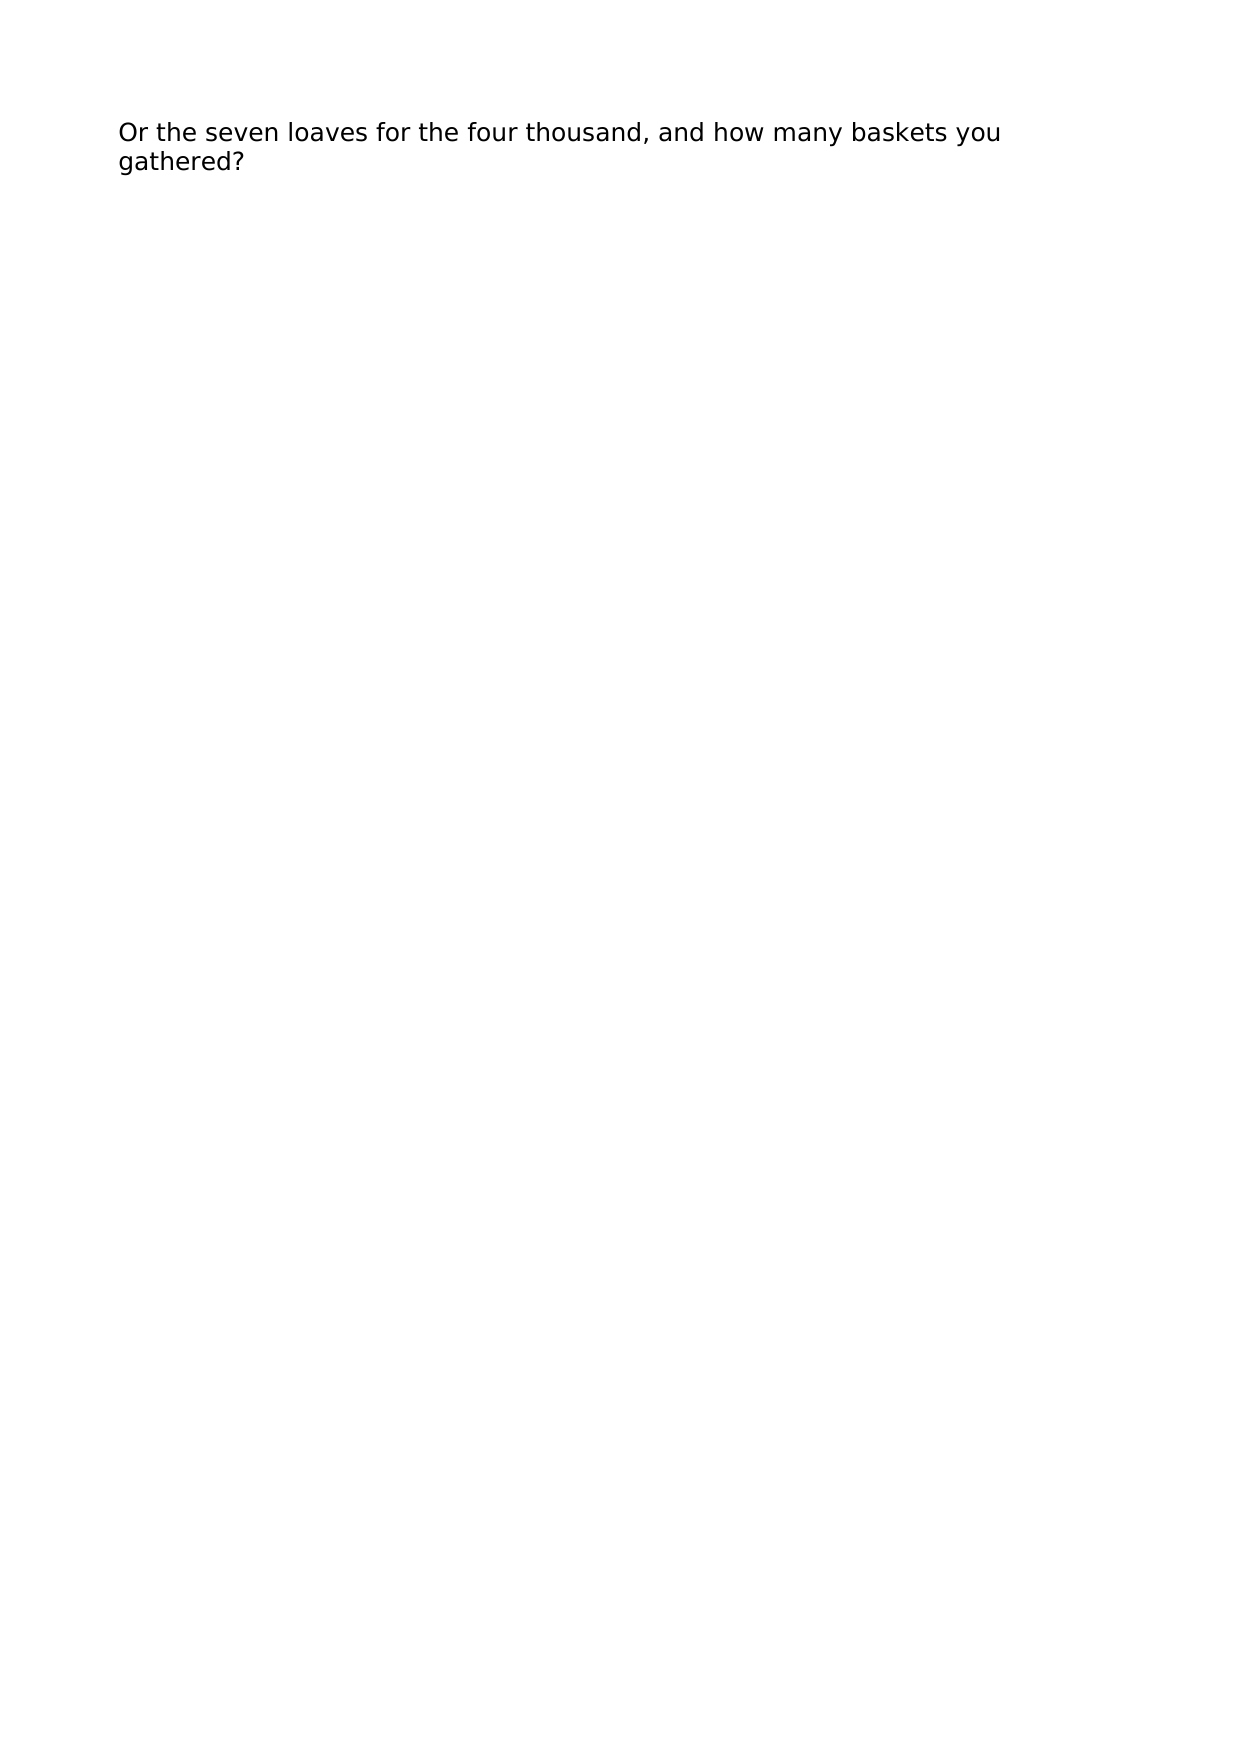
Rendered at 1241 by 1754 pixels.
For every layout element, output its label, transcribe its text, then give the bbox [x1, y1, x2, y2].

text Or the seven loaves for the four thousand, and how many baskets you gathered? [118, 118, 1122, 176]
